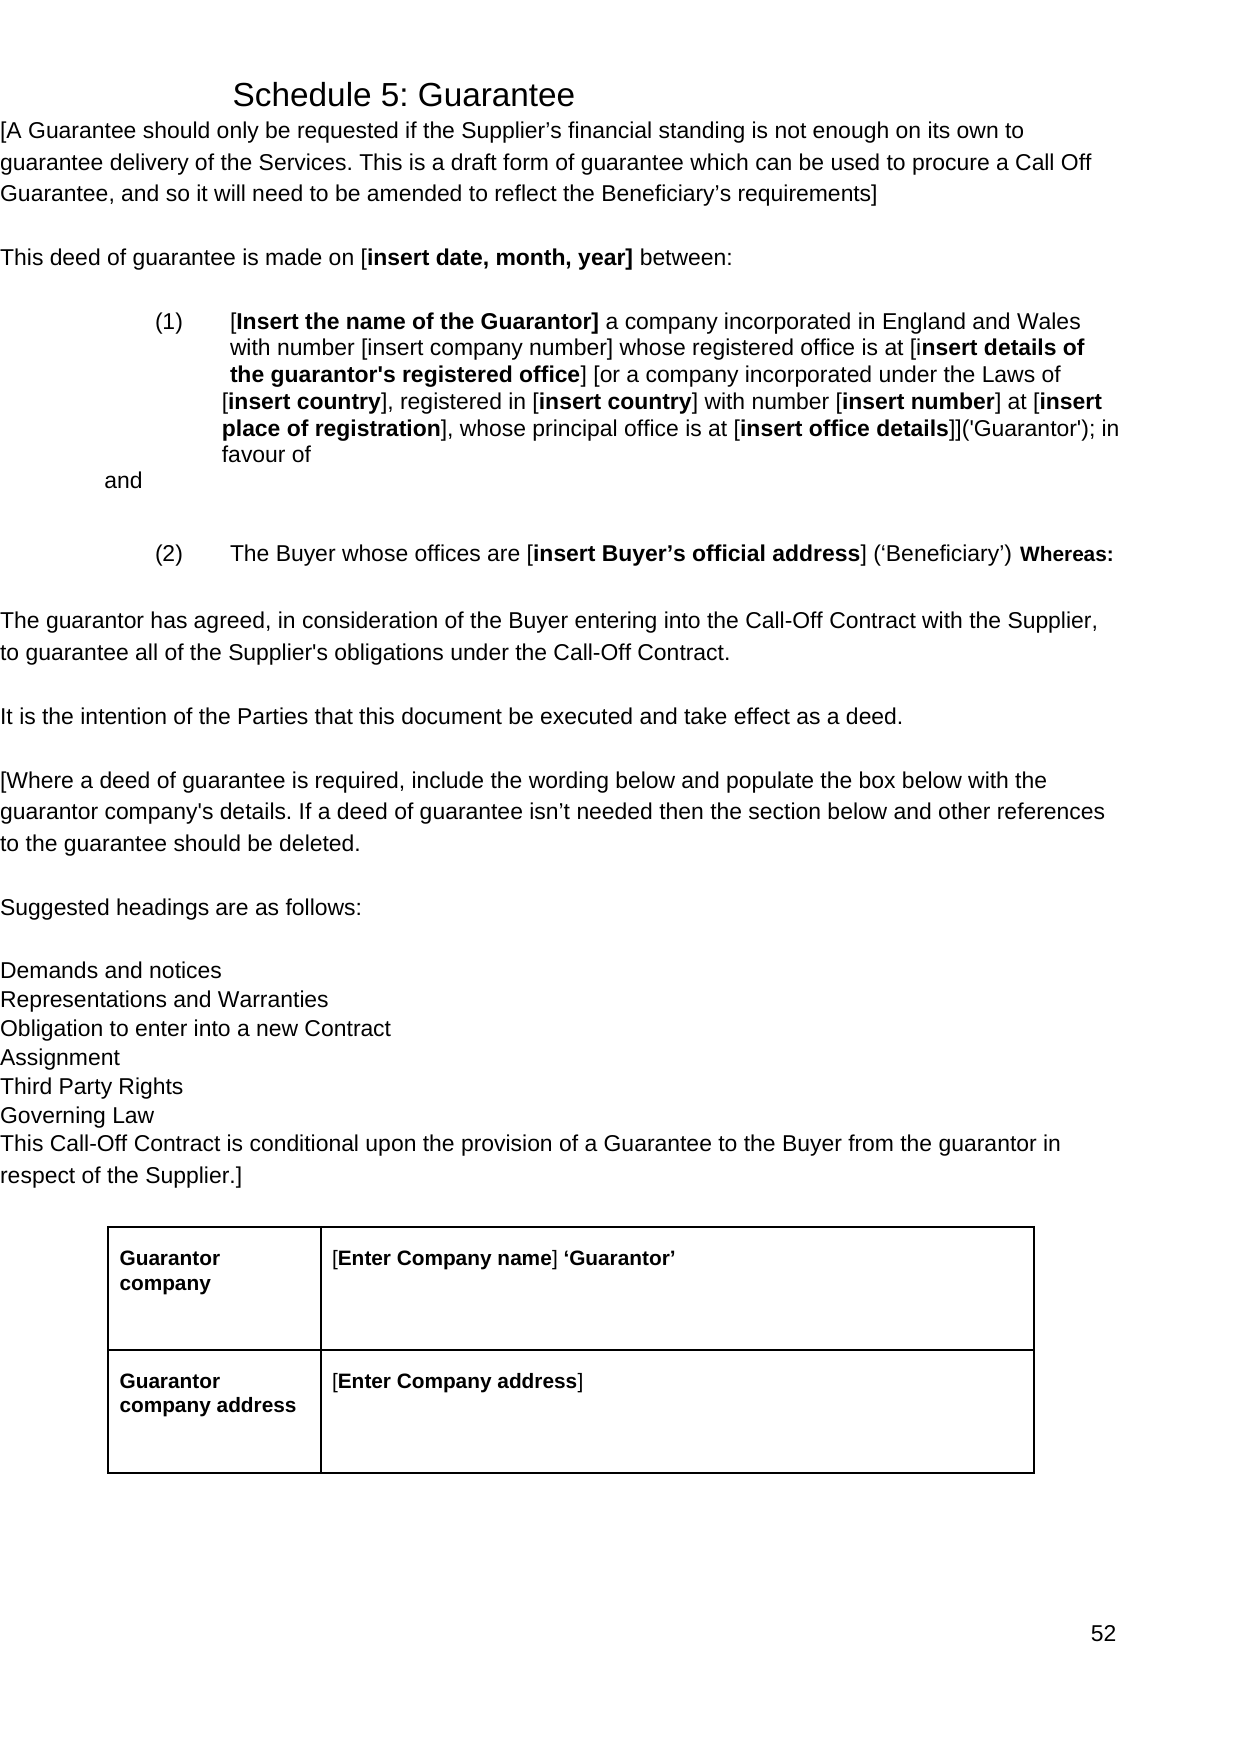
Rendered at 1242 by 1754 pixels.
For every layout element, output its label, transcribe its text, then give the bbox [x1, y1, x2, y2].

table_header [Enter Company name] ‘Guarantor’ [322, 1228, 1033, 1348]
table_cell [Enter Company address] [322, 1351, 1033, 1472]
text and [0, 467, 1121, 494]
list Obligation to enter into a new Contract [0, 1015, 1121, 1041]
list Assignment [0, 1044, 1121, 1070]
list Demands and notices [0, 957, 1121, 984]
subtitle Schedule 5: Guarantee [116, 75, 1122, 113]
table_cell Guarantor company address [109, 1351, 320, 1472]
list Representations and Warranties [0, 986, 1121, 1013]
list Governing Law [0, 1102, 1121, 1128]
text [insert country], registered in [insert country] with number [insert number] at [insert place of registration], whose principal office is at [insert office details]]('Guarantor'); in favour of [222, 388, 1121, 467]
table_header Guarantor company [109, 1228, 320, 1348]
text [A Guarantee should only be requested if the Supplier’s financial standing is not enough on its own to guarantee delivery of the Services. This is a draft form of guarantee which can be used to procure a Call Off Guarantee, and so it will need to be amended to reflect the Beneficiary’s requirements] [0, 117, 1121, 207]
list The guarantor has agreed, in consideration of the Buyer entering into the Call-Off Contract with the Supplier, to guarantee all of the Supplier's obligations under the Call-Off Contract. [0, 607, 1121, 665]
list This Call-Off Contract is conditional upon the provision of a Guarantee to the Buyer from the guarantor in respect of the Supplier.] [0, 1130, 1121, 1188]
text [Where a deed of guarantee is required, include the wording below and populate the box below with the guarantor company's details. If a deed of guarantee isn’t needed then the section below and other references to the guarantee should be deleted. [0, 767, 1121, 856]
list [Insert the name of the Guarantor] a company incorporated in England and Wales with number [insert company number] whose registered office is at [insert details of the guarantor's registered office] [or a company incorporated under the Laws of [155, 308, 1121, 387]
list The Buyer whose offices are [insert Buyer’s official address] (‘Beneficiary’) Whereas: [155, 534, 1121, 568]
list Third Party Rights [0, 1073, 1121, 1099]
text This deed of guarantee is made on [insert date, month, year] between: [0, 244, 1121, 271]
list It is the intention of the Parties that this document be executed and take effect as a deed. [0, 703, 1121, 729]
text Suggested headings are as follows: [0, 894, 1121, 920]
